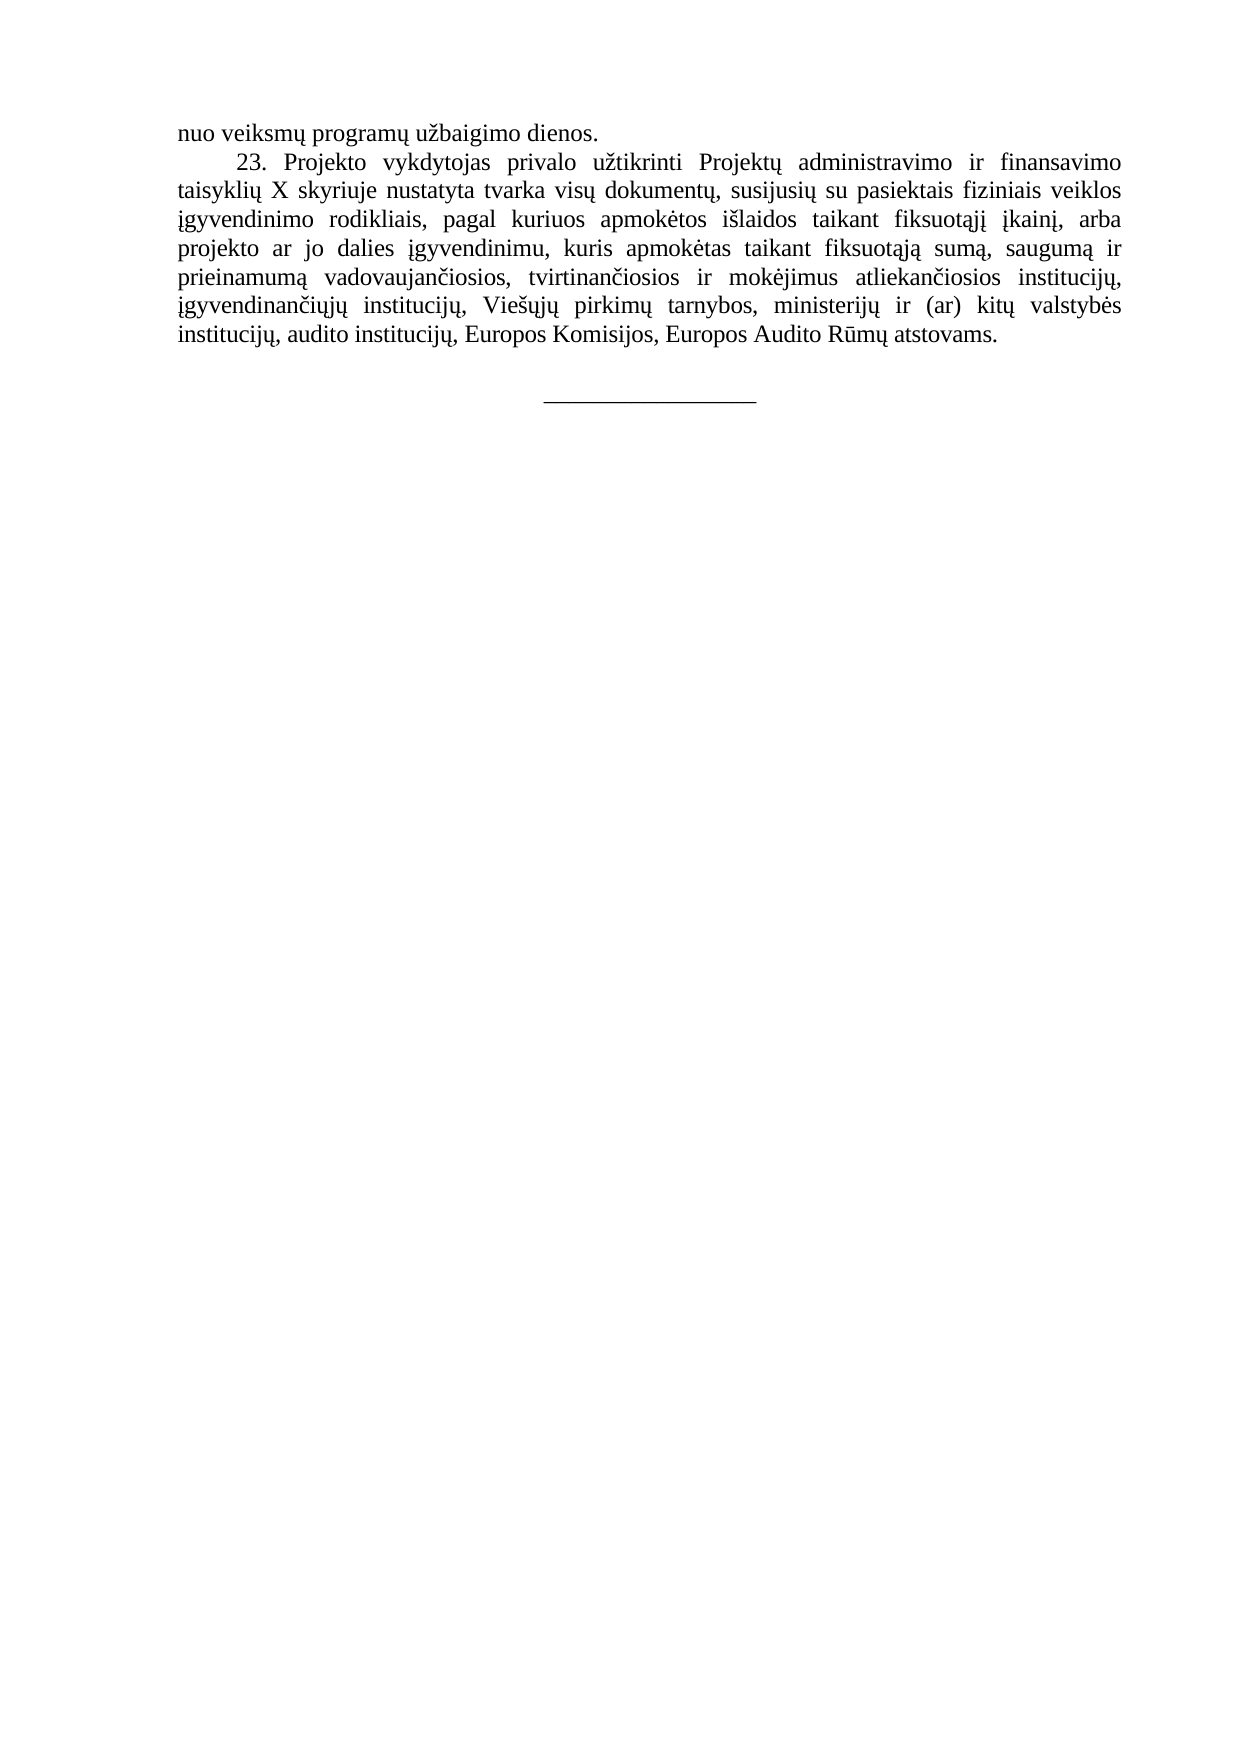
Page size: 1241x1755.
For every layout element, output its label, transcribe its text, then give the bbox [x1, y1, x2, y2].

text _________________ [177, 377, 1122, 406]
text nuo veiksmų programų užbaigimo dienos. [177, 118, 1122, 147]
text 23. Projekto vykdytojas privalo užtikrinti Projektų administravimo ir finansavimo taisyklių X skyriuje nustatyta tvarka visų dokumentų, susijusių su pasiektais fiziniais veiklos įgyvendinimo rodikliais, pagal kuriuos apmokėtos išlaidos taikant fiksuotąjį įkainį, arba projekto ar jo dalies įgyvendinimu, kuris apmokėtas taikant fiksuotąją sumą, saugumą ir prieinamumą vadovaujančiosios, tvirtinančiosios ir mokėjimus atliekančiosios institucijų, įgyvendinančiųjų institucijų, Viešųjų pirkimų tarnybos, ministerijų ir (ar) kitų valstybės institucijų, audito institucijų, Europos Komisijos, Europos Audito Rūmų atstovams. [177, 147, 1122, 348]
